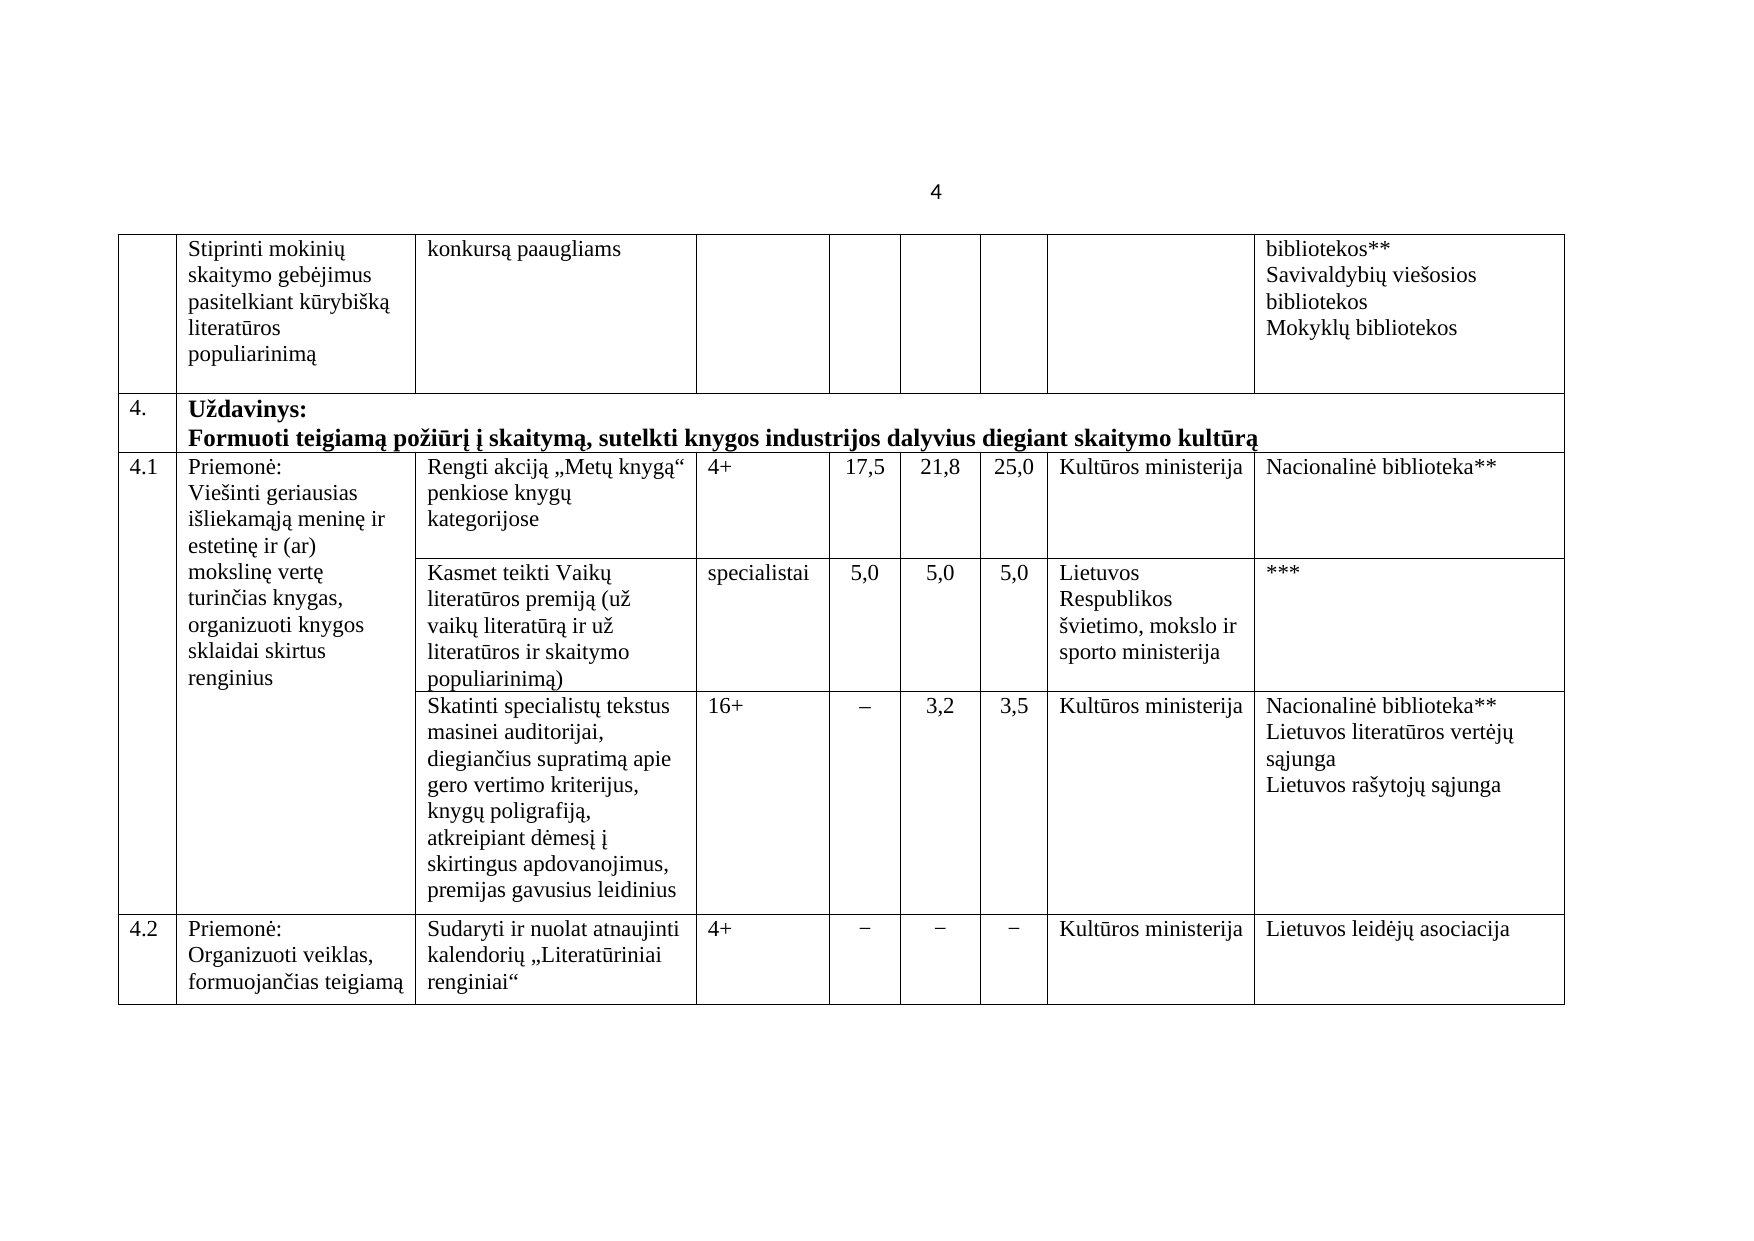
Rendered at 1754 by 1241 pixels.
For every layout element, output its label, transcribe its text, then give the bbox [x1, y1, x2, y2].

table_cell Nacionalinė biblioteka** [1255, 453, 1564, 558]
table_cell konkursą paaugliams [416, 235, 696, 393]
table_cell [1048, 235, 1254, 393]
table_cell [697, 235, 829, 393]
table_cell Kasmet teikti Vaikų literatūros premiją (už vaikų literatūrą ir už literatūros ir skaitymo populiarinimą) [416, 559, 696, 691]
table_cell Rengti akciją „Metų knygą“ penkiose knygų kategorijose [416, 453, 696, 558]
table_cell specialistai [697, 559, 829, 691]
table_cell 5,0 [981, 559, 1047, 691]
table_cell Kultūros ministerija [1048, 692, 1254, 914]
table_cell Nacionalinė biblioteka** Lietuvos literatūros vertėjų sąjunga Lietuvos rašytojų sąjunga [1255, 692, 1564, 914]
table_cell − [901, 915, 980, 1004]
table_cell 4+ [697, 915, 829, 1004]
table_cell 5,0 [901, 559, 980, 691]
table_cell [830, 235, 900, 393]
table_cell Stiprinti mokinių skaitymo gebėjimus pasitelkiant kūrybišką literatūros populiarinimą [177, 235, 415, 393]
table_cell 4. [119, 394, 176, 452]
table_cell *** [1255, 559, 1564, 691]
table_cell Uždavinys: Formuoti teigiamą požiūrį į skaitymą, sutelkti knygos industrijos dalyvius diegiant skaitymo kultūrą [177, 394, 1564, 452]
table_cell Sudaryti ir nuolat atnaujinti kalendorių „Literatūriniai renginiai“ [416, 915, 696, 1004]
table_cell Kultūros ministerija [1048, 453, 1254, 558]
table_cell 5,0 [830, 559, 900, 691]
table_cell − [830, 915, 900, 1004]
table_cell 4.1 [119, 453, 176, 914]
table_cell Priemonė: Viešinti geriausias išliekamąją meninę ir estetinę ir (ar) mokslinę vertę turinčias knygas, organizuoti knygos sklaidai skirtus renginius [177, 453, 415, 914]
table_cell 21,8 [901, 453, 980, 558]
table_cell bibliotekos** Savivaldybių viešosios bibliotekos Mokyklų bibliotekos [1255, 235, 1564, 393]
table_cell [901, 235, 980, 393]
table_cell − [981, 915, 1047, 1004]
table_cell [981, 235, 1047, 393]
table_cell 25,0 [981, 453, 1047, 558]
table_cell Lietuvos leidėjų asociacija [1255, 915, 1564, 1004]
table_cell 3,2 [901, 692, 980, 914]
table_cell 3,5 [981, 692, 1047, 914]
table_cell 4.2 [119, 915, 176, 1004]
table_cell Kultūros ministerija [1048, 915, 1254, 1004]
table_cell 16+ [697, 692, 829, 914]
table_cell [119, 235, 176, 393]
table_cell 4+ [697, 453, 829, 558]
table_cell – [830, 692, 900, 914]
table_cell Priemonė: Organizuoti veiklas, formuojančias teigiamą [177, 915, 415, 1004]
table_cell Skatinti specialistų tekstus masinei auditorijai, diegiančius supratimą apie gero vertimo kriterijus, knygų poligrafiją, atkreipiant dėmesį į skirtingus apdovanojimus, premijas gavusius leidinius [416, 692, 696, 914]
table_cell 17,5 [830, 453, 900, 558]
table_cell Lietuvos Respublikos švietimo, mokslo ir sporto ministerija [1048, 559, 1254, 691]
